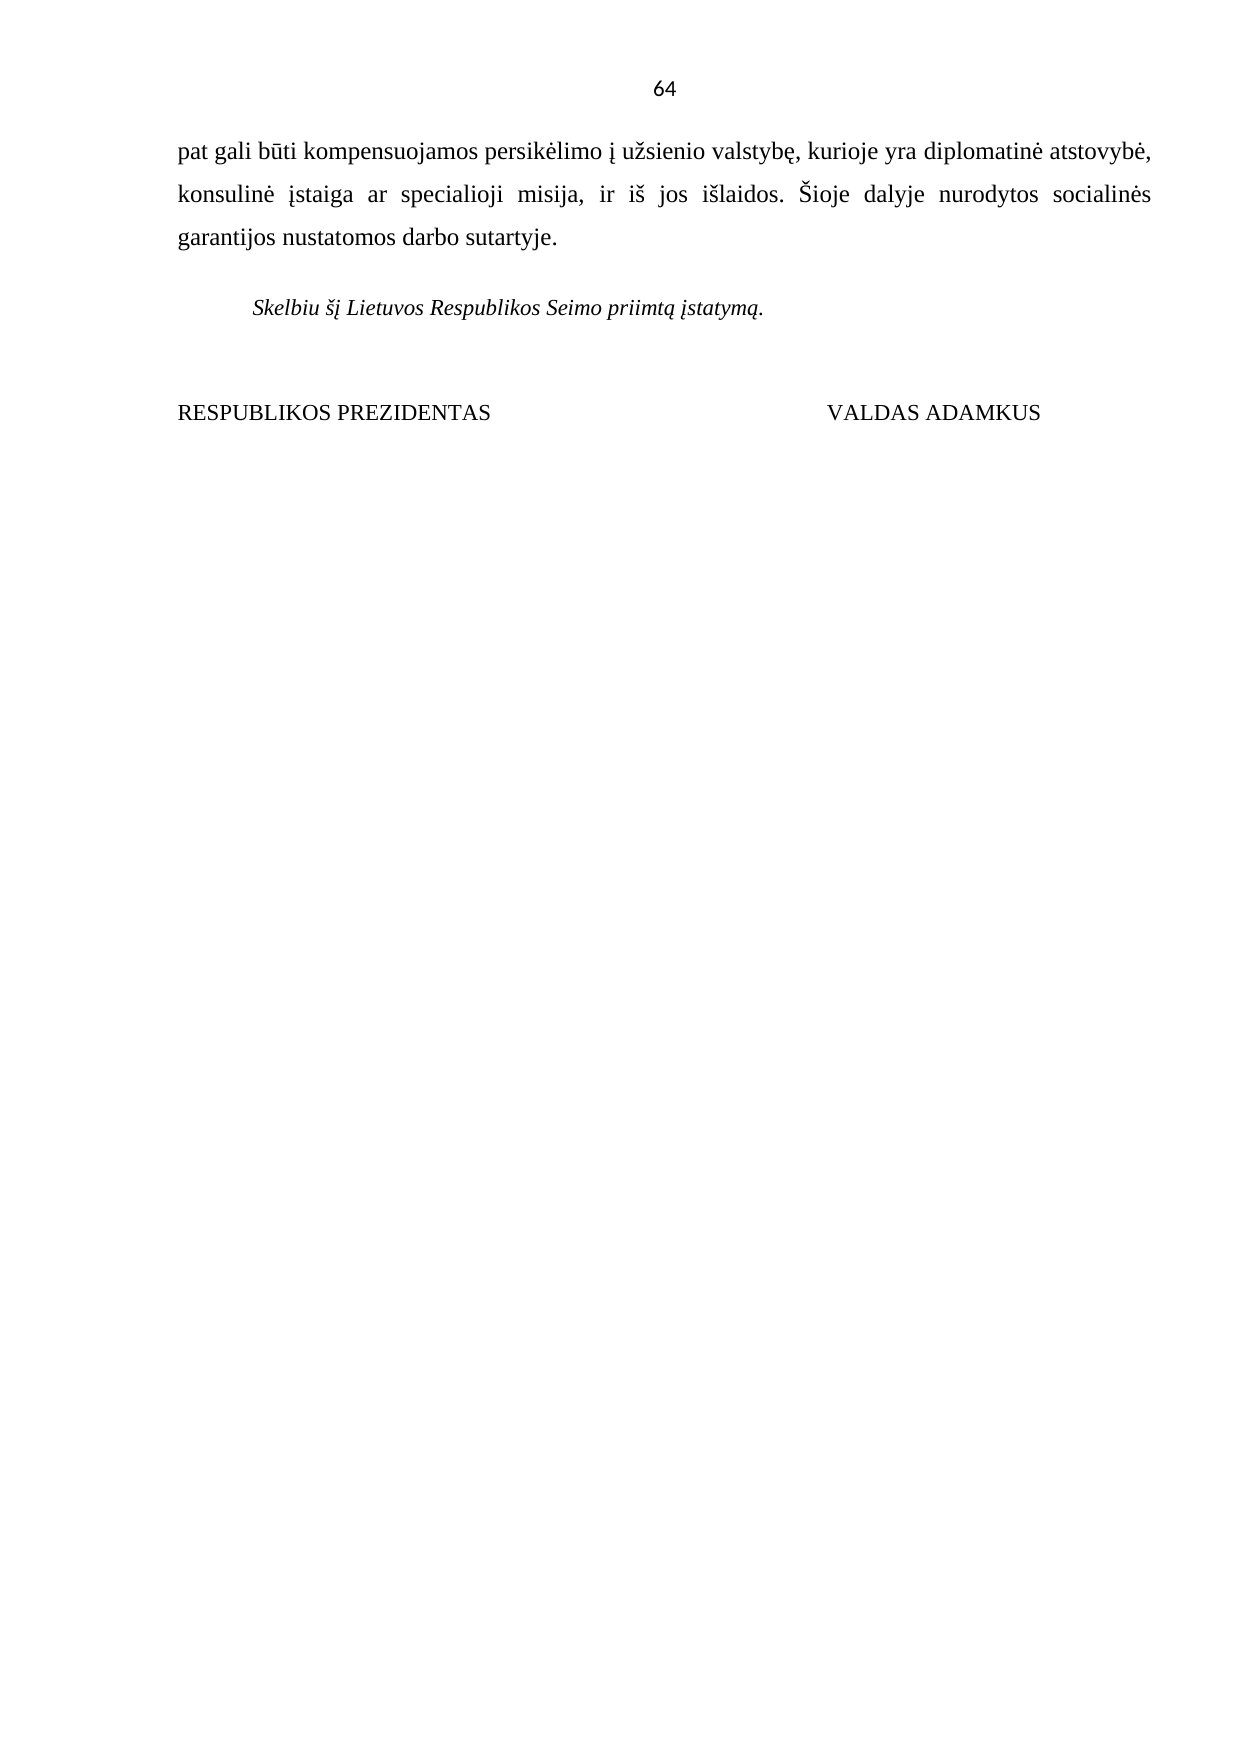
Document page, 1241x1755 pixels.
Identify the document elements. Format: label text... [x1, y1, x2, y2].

text RESPUBLIKOS PREZIDENTAS VALDAS ADAMKUS [177, 399, 1152, 426]
text pat gali būti kompensuojamos persikėlimo į užsienio valstybę, kurioje yra diplomatinė atstovybė, konsulinė įstaiga ar specialioji misija, ir iš jos išlaidos. Šioje dalyje nurodytos socialinės garantijos nustatomos darbo sutartyje. [177, 136, 1152, 251]
text Skelbiu šį Lietuvos Respublikos Seimo priimtą įstatymą. [177, 294, 1152, 320]
